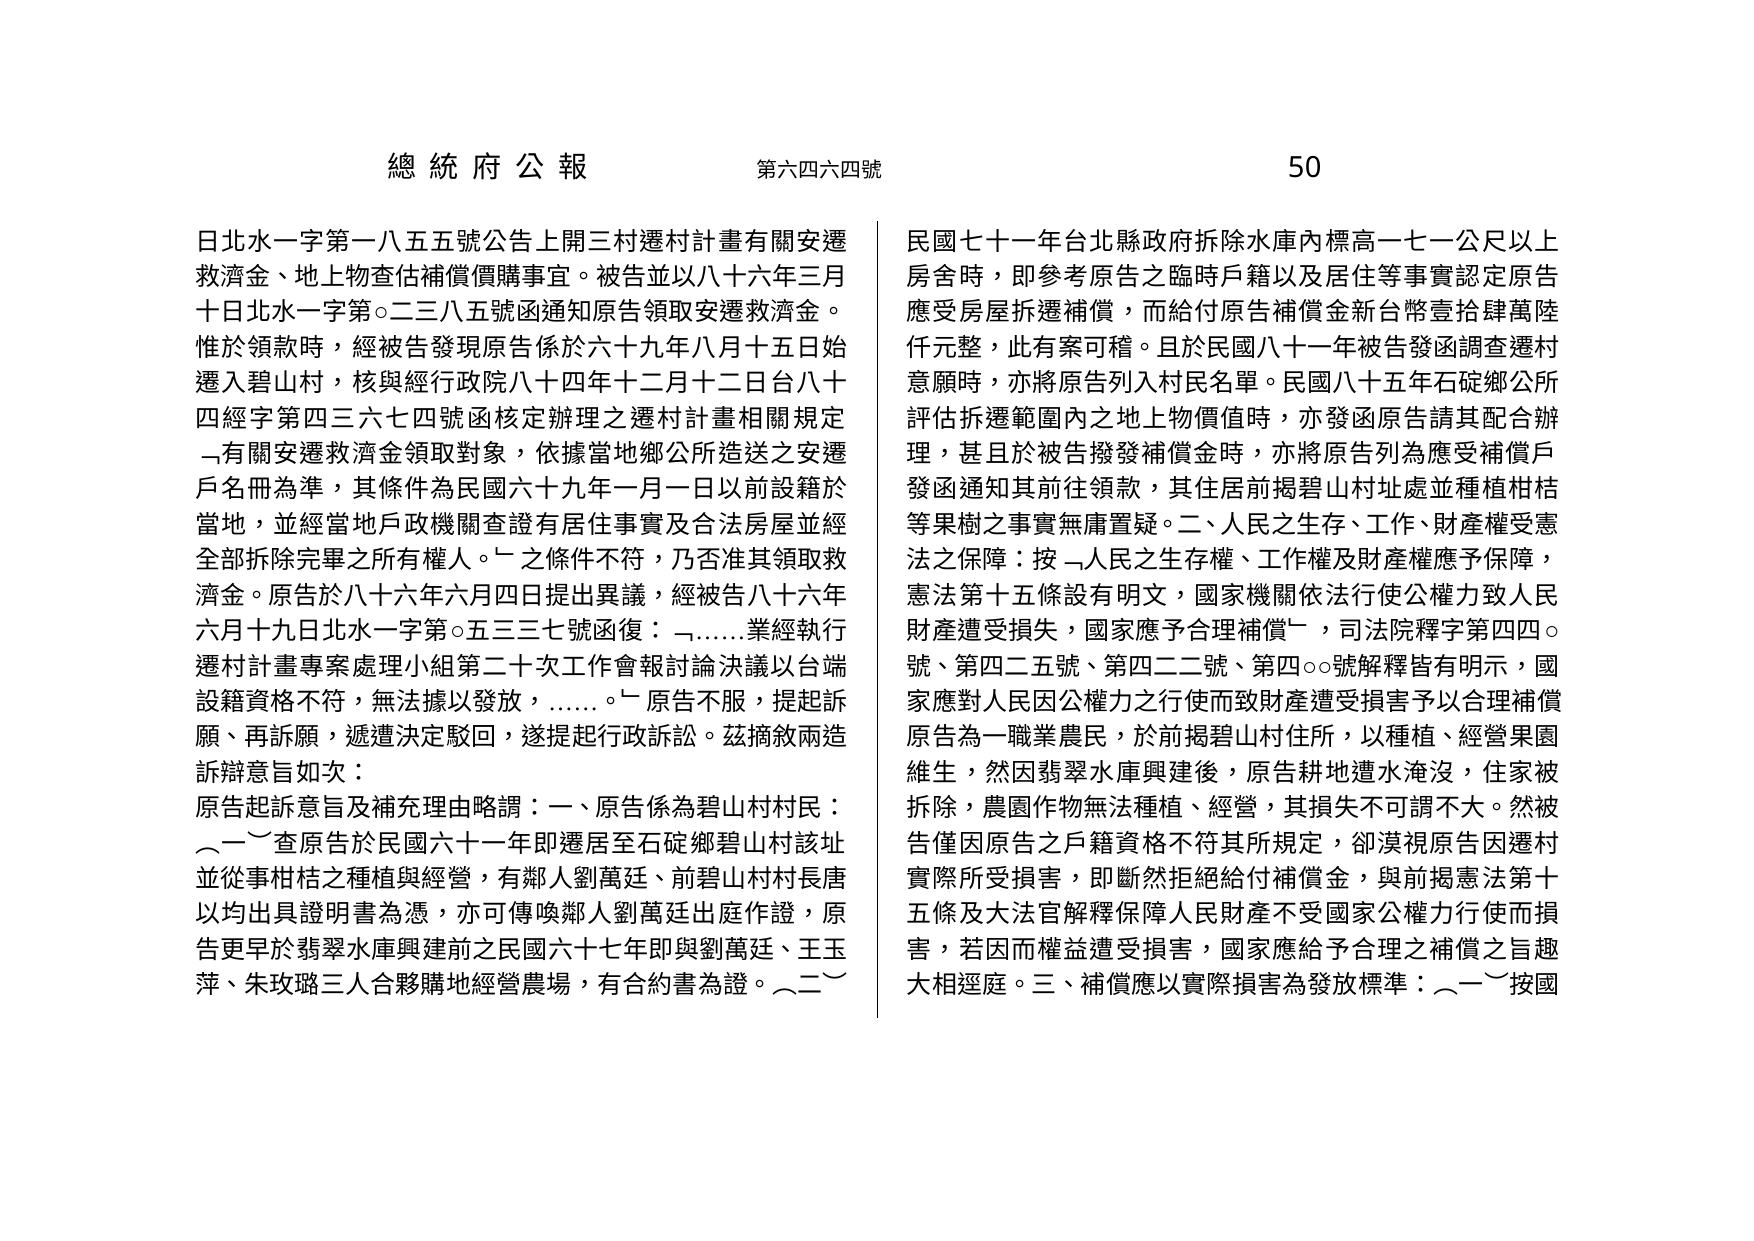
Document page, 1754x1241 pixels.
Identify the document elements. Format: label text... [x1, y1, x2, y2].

text 原告起訴意旨及補充理由略謂：一、原告係為碧山村村民：︵一︶查原告於民國六十一年即遷居至石碇鄉碧山村該址，並從事柑桔之種植與經營，有鄰人劉萬廷、前碧山村村長唐以均出具證明書為憑，亦可傳喚鄰人劉萬廷出庭作證，原告更早於翡翠水庫興建前之民國六十七年即與劉萬廷、王玉萍、朱玫璐三人合夥購地經營農場，有合約書為證。︵二︶民國七十一年台北縣政府拆除水庫內標高一七一公尺以上房舍時，即參考原告之臨時戶籍以及居住等事實認定原告應受房屋拆遷補償，而給付原告補償金新台幣壹拾肆萬陸仟元整，此有案可稽。且於民國八十一年被告發函調查遷村意願時，亦將原告列入村民名單。民國八十五年石碇鄉公所評估拆遷範圍內之地上物價值時，亦發函原告請其配合辦理，甚且於被告撥發補償金時，亦將原告列為應受補償戶，發函通知其前往領款，其住居前揭碧山村址處並種植柑桔等果樹之事實無庸置疑。二、人民之生存、工作、財產權受憲法之保障：按﹁人民之生存權、工作權及財產權應予保障，憲法第十五條設有明文，國家機關依法行使公權力致人民財產遭受損失，國家應予合理補償﹂，司法院釋字第四四○號、第四二五號、第四二二號、第四○○號解釋皆有明示，國家應對人民因公權力之行使而致財產遭受損害予以合理補償。原告為一職業農民，於前揭碧山村住所，以種植、經營果園維生，然因翡翠水庫興建後，原告耕地遭水淹沒，住家被拆除，農園作物無法種植、經營，其損失不可謂不大。然被告僅因原告之戶籍資格不符其所規定，卻漠視原告因遷村實際所受損害，即斷然拒絕給付補償金，與前揭憲法第十五條及大法官解釋保障人民財產不受國家公權力行使而損害，若因而權益遭受損害，國家應給予合理之補償之旨趣大相逕庭。三、補償應以實際損害為發放標準：︵一︶按國家機關因行使公權力致人民財產受損，應斟酌人民財產實際損害之程度予以合理之補償，於司法院釋字第四二二號解釋，關於補償金之發放標準亦明白指出：﹁行政院及內政部逕行準用最低生活費支出標準，未斟酌生活之具體情形及實際所生之困窘狀況，難謂近切實際，有失合理﹂，即認為行政機關以固定之標準，未斟酌個別差異之具體情況及實際所生之情形，而逕行準用既有標準之處分，難切實際，有失合理。被告逕依戶籍登記所載，而認原告不符補償金之發放標準，漠視原告居住碧山村十數年之事實，且因遷村受有莫大財產上損害，竟斷然拒絕發放原告補償金之行政處分，難切原告之實際情況及因遷村所生損害之具體事實，明顯違反前揭解釋之精神，亦有失憲法保障人民財產權之美意。︵二︶查戶籍登記為行政機關推定人民是否確係居住於該處所之依據，卻非唯一能判斷人民住居所之方法，倘若人民能舉出實證，足認其確居住於拆遷之址處，且因拆遷而有財產上之損害，即符合前揭大法官解釋，即國家應確保人民之財產不因公權力之行使而受損害，一旦受有損害國家應給予合理補償。今原告居住於碧山村之事實不容置疑，且被告亦不否認原告居住並種植果樹之事實，由被告發函調查遷村意願及通知領取補償金時亦將原告列入名單可知，卻於原告前往領款時，竟因原告戶籍遲於規定之期日遷入為由，即將原告排除於補償金發放之列，與前揭第四二二號解釋應斟酌人民實際情況及具體事實之意旨相違。然被告基於憲法及大法官之解釋，應保障人民財產之精神而發放村民補償金，卻又枉顧原告實受損害之具體情況，逕依其戶籍登記即認原告不應受拆遷之補償，拒絕發放原告補償金，顯然該處分違反憲法保障人民財產之精神有明顯不當之處，應予撤銷。四、綜右所陳，本案原處分、訴願及再訴願機關，以原告戶籍資格不合規定為由，率然拒絕發放原告補償金，枉顧原告乃為職業農民，居住石碇鄉碧山村該址十數年之事實，期間種植果樹營生，於翡翠水庫興建後所受之巨大損害，更因遷村而須放棄多年開墾之果園，因此所承受之權益損害無以復加，被告竟以乙紙行政處分即剝奪其受憲法保障之財產權實有不當，且顯與法理不合。五、另補述略謂：︵一︶安遷救濟金領取條件之設籍資格，非經遷村三村村民大會討論表決：１‧緣被告拒絕發放原告補償金之理由，無非是因原告設籍資格不符村民大會討論表決之發放標準，即應於民國六十九年一月一日前設籍該地之設籍資格，然經查該設籍標準乃係被告於村民大會片面宣布之單方行為，而非如被告所言係經過石碇鄉遷村三村村民大會討論表決，當天有眾多村民參與開會，原告亦全程參與，皆可為證，並無被告所言之討論情節。２‧按被告所片面宣布之設籍資格，既非三村村民大會討論決定，究係何機關基於何種理由決定其設籍資格標準無從得知，被告卻據此為發放安遷補償金之唯一標準，枉顧原告設居石碇鄉多年之事實，及因遷村造成之損害，實有不妥。︵二︶原告確係民國六十九年一月一日以前即設居於石碇鄉，且至民國六十九年一月一日以前仍設居於此：１‧按原告所提之前石碇鄉碧山村村長唐以均出具之證明書明確指出：原告張之敏自民國六十三年至民國七十三年間確住上址，種植柑桔屬實，故視其設居之期間，確已符合被告所訂之發放補償金之標準，且於民國七十一年台北縣政府拆除水庫內標高一七一公尺以下房舍時，即依當時原告之臨時戶籍及居住事實發放拆除房屋之補償金，故原告居住石碇鄉之事實不容置疑。２‧次查司法院釋字第四四○號、第四二五號、第四二二號、第四○○號解釋及憲法第十五條皆明文表示，國家機關依法行使公權力致人民財產受有損失，國家應予合理補償，原告因水庫之興建以致使其財產受有損失，自應得到合理之補償，且司法院釋字第四二二號解釋更明示：合理之補償應斟酌個別差異之具體情況及實際所生之情形而定。被告以原告戶藉不符其規定為由，即逕自否認原告設居石碇鄉十餘年之事實，實乃不妥，已明顯違反前揭大法官解釋及憲法保障人民財產權之美意。倘被告不顧人民之權益，設下嚴苛之戶籍資格，且據此標準發放遷村補償金，豈不因此造成人民財產權之重大損害，故行政機關之裁量應斟酌人民之實際情形及個別差異，不應以戶籍資格為唯一考量。︵三︶原告於民國七十一年所領取之補償金乃係拆除原告所住房屋之補償金，與現今之遷村補償無涉：查民國七十一年，台北縣政府拆除水庫內標高一七一公尺以下房舍，依當時原告住居於該址之事實，且有房屋坐落於水庫內標高一七一公尺以下，應予以拆除，而發放房舍拆除之補償金。而今石碇鄉碧山、永安、格頭三村因水庫興建以致產業道路部分路段被水淹沒，該地區居民對外交通不便，而決定遷村，並發放遷村補償金，此與前拆除房舍之補償金並不相關，被告竟將其混為一談，表示原告既已受拆除房屋之補償，不得謂未受補償云云，實為誤謬之詞。爰請判決將原決定及原處分均予撤銷等語。 [195, 788, 847, 1001]
text 原告起訴意旨及補充理由略謂：一、原告係為碧山村村民：︵一︶查原告於民國六十一年即遷居至石碇鄉碧山村該址，並從事柑桔之種植與經營，有鄰人劉萬廷、前碧山村村長唐以均出具證明書為憑，亦可傳喚鄰人劉萬廷出庭作證，原告更早於翡翠水庫興建前之民國六十七年即與劉萬廷、王玉萍、朱玫璐三人合夥購地經營農場，有合約書為證。︵二︶民國七十一年台北縣政府拆除水庫內標高一七一公尺以上房舍時，即參考原告之臨時戶籍以及居住等事實認定原告應受房屋拆遷補償，而給付原告補償金新台幣壹拾肆萬陸仟元整，此有案可稽。且於民國八十一年被告發函調查遷村意願時，亦將原告列入村民名單。民國八十五年石碇鄉公所評估拆遷範圍內之地上物價值時，亦發函原告請其配合辦理，甚且於被告撥發補償金時，亦將原告列為應受補償戶，發函通知其前往領款，其住居前揭碧山村址處並種植柑桔等果樹之事實無庸置疑。二、人民之生存、工作、財產權受憲法之保障：按﹁人民之生存權、工作權及財產權應予保障，憲法第十五條設有明文，國家機關依法行使公權力致人民財產遭受損失，國家應予合理補償﹂，司法院釋字第四四○號、第四二五號、第四二二號、第四○○號解釋皆有明示，國家應對人民因公權力之行使而致財產遭受損害予以合理補償。原告為一職業農民，於前揭碧山村住所，以種植、經營果園維生，然因翡翠水庫興建後，原告耕地遭水淹沒，住家被拆除，農園作物無法種植、經營，其損失不可謂不大。然被告僅因原告之戶籍資格不符其所規定，卻漠視原告因遷村實際所受損害，即斷然拒絕給付補償金，與前揭憲法第十五條及大法官解釋保障人民財產不受國家公權力行使而損害，若因而權益遭受損害，國家應給予合理之補償之旨趣大相逕庭。三、補償應以實際損害為發放標準：︵一︶按國家機關因行使公權力致人民財產受損，應斟酌人民財產實際損害之程度予以合理之補償，於司法院釋字第四二二號解釋，關於補償金之發放標準亦明白指出：﹁行政院及內政部逕行準用最低生活費支出標準，未斟酌生活之具體情形及實際所生之困窘狀況，難謂近切實際，有失合理﹂，即認為行政機關以固定之標準，未斟酌個別差異之具體情況及實際所生之情形，而逕行準用既有標準之處分，難切實際，有失合理。被告逕依戶籍登記所載，而認原告不符補償金之發放標準，漠視原告居住碧山村十數年之事實，且因遷村受有莫大財產上損害，竟斷然拒絕發放原告補償金之行政處分，難切原告之實際情況及因遷村所生損害之具體事實，明顯違反前揭解釋之精神，亦有失憲法保障人民財產權之美意。︵二︶查戶籍登記為行政機關推定人民是否確係居住於該處所之依據，卻非唯一能判斷人民住居所之方法，倘若人民能舉出實證，足認其確居住於拆遷之址處，且因拆遷而有財產上之損害，即符合前揭大法官解釋，即國家應確保人民之財產不因公權力之行使而受損害，一旦受有損害國家應給予合理補償。今原告居住於碧山村之事實不容置疑，且被告亦不否認原告居住並種植果樹之事實，由被告發函調查遷村意願及通知領取補償金時亦將原告列入名單可知，卻於原告前往領款時，竟因原告戶籍遲於規定之期日遷入為由，即將原告排除於補償金發放之列，與前揭第四二二號解釋應斟酌人民實際情況及具體事實之意旨相違。然被告基於憲法及大法官之解釋，應保障人民財產之精神而發放村民補償金，卻又枉顧原告實受損害之具體情況，逕依其戶籍登記即認原告不應受拆遷之補償，拒絕發放原告補償金，顯然該處分違反憲法保障人民財產之精神有明顯不當之處，應予撤銷。四、綜右所陳，本案原處分、訴願及再訴願機關，以原告戶籍資格不合規定為由，率然拒絕發放原告補償金，枉顧原告乃為職業農民，居住石碇鄉碧山村該址十數年之事實，期間種植果樹營生，於翡翠水庫興建後所受之巨大損害，更因遷村而須放棄多年開墾之果園，因此所承受之權益損害無以復加，被告竟以乙紙行政處分即剝奪其受憲法保障之財產權實有不當，且顯與法理不合。五、另補述略謂：︵一︶安遷救濟金領取條件之設籍資格，非經遷村三村村民大會討論表決：１‧緣被告拒絕發放原告補償金之理由，無非是因原告設籍資格不符村民大會討論表決之發放標準，即應於民國六十九年一月一日前設籍該地之設籍資格，然經查該設籍標準乃係被告於村民大會片面宣布之單方行為，而非如被告所言係經過石碇鄉遷村三村村民大會討論表決，當天有眾多村民參與開會，原告亦全程參與，皆可為證，並無被告所言之討論情節。２‧按被告所片面宣布之設籍資格，既非三村村民大會討論決定，究係何機關基於何種理由決定其設籍資格標準無從得知，被告卻據此為發放安遷補償金之唯一標準，枉顧原告設居石碇鄉多年之事實，及因遷村造成之損害，實有不妥。︵二︶原告確係民國六十九年一月一日以前即設居於石碇鄉，且至民國六十九年一月一日以前仍設居於此：１‧按原告所提之前石碇鄉碧山村村長唐以均出具之證明書明確指出：原告張之敏自民國六十三年至民國七十三年間確住上址，種植柑桔屬實，故視其設居之期間，確已符合被告所訂之發放補償金之標準，且於民國七十一年台北縣政府拆除水庫內標高一七一公尺以下房舍時，即依當時原告之臨時戶籍及居住事實發放拆除房屋之補償金，故原告居住石碇鄉之事實不容置疑。２‧次查司法院釋字第四四○號、第四二五號、第四二二號、第四○○號解釋及憲法第十五條皆明文表示，國家機關依法行使公權力致人民財產受有損失，國家應予合理補償，原告因水庫之興建以致使其財產受有損失，自應得到合理之補償，且司法院釋字第四二二號解釋更明示：合理之補償應斟酌個別差異之具體情況及實際所生之情形而定。被告以原告戶藉不符其規定為由，即逕自否認原告設居石碇鄉十餘年之事實，實乃不妥，已明顯違反前揭大法官解釋及憲法保障人民財產權之美意。倘被告不顧人民之權益，設下嚴苛之戶籍資格，且據此標準發放遷村補償金，豈不因此造成人民財產權之重大損害，故行政機關之裁量應斟酌人民之實際情形及個別差異，不應以戶籍資格為唯一考量。︵三︶原告於民國七十一年所領取之補償金乃係拆除原告所住房屋之補償金，與現今之遷村補償無涉：查民國七十一年，台北縣政府拆除水庫內標高一七一公尺以下房舍，依當時原告住居於該址之事實，且有房屋坐落於水庫內標高一七一公尺以下，應予以拆除，而發放房舍拆除之補償金。而今石碇鄉碧山、永安、格頭三村因水庫興建以致產業道路部分路段被水淹沒，該地區居民對外交通不便，而決定遷村，並發放遷村補償金，此與前拆除房舍之補償金並不相關，被告竟將其混為一談，表示原告既已受拆除房屋之補償，不得謂未受補償云云，實為誤謬之詞。爰請判決將原決定及原處分均予撤銷等語。 [907, 222, 1559, 1001]
text 日北水一字第一八五五號公告上開三村遷村計畫有關安遷救濟金、地上物查估補償價購事宜。被告並以八十六年三月十日北水一字第○二三八五號函通知原告領取安遷救濟金。惟於領款時，經被告發現原告係於六十九年八月十五日始遷入碧山村，核與經行政院八十四年十二月十二日台八十四經字第四三六七四號函核定辦理之遷村計畫相關規定﹁有關安遷救濟金領取對象，依據當地鄉公所造送之安遷戶名冊為準，其條件為民國六十九年一月一日以前設籍於當地，並經當地戶政機關查證有居住事實及合法房屋並經全部拆除完畢之所有權人。﹂之條件不符，乃否准其領取救濟金。原告於八十六年六月四日提出異議，經被告八十六年六月十九日北水一字第○五三三七號函復：﹁……業經執行遷村計畫專案處理小組第二十次工作會報討論決議以台端設籍資格不符，無法據以發放，……。﹂原告不服，提起訴願、再訴願，遞遭決定駁回，遂提起行政訴訟。茲摘敘兩造訴辯意旨如次： [195, 222, 847, 788]
